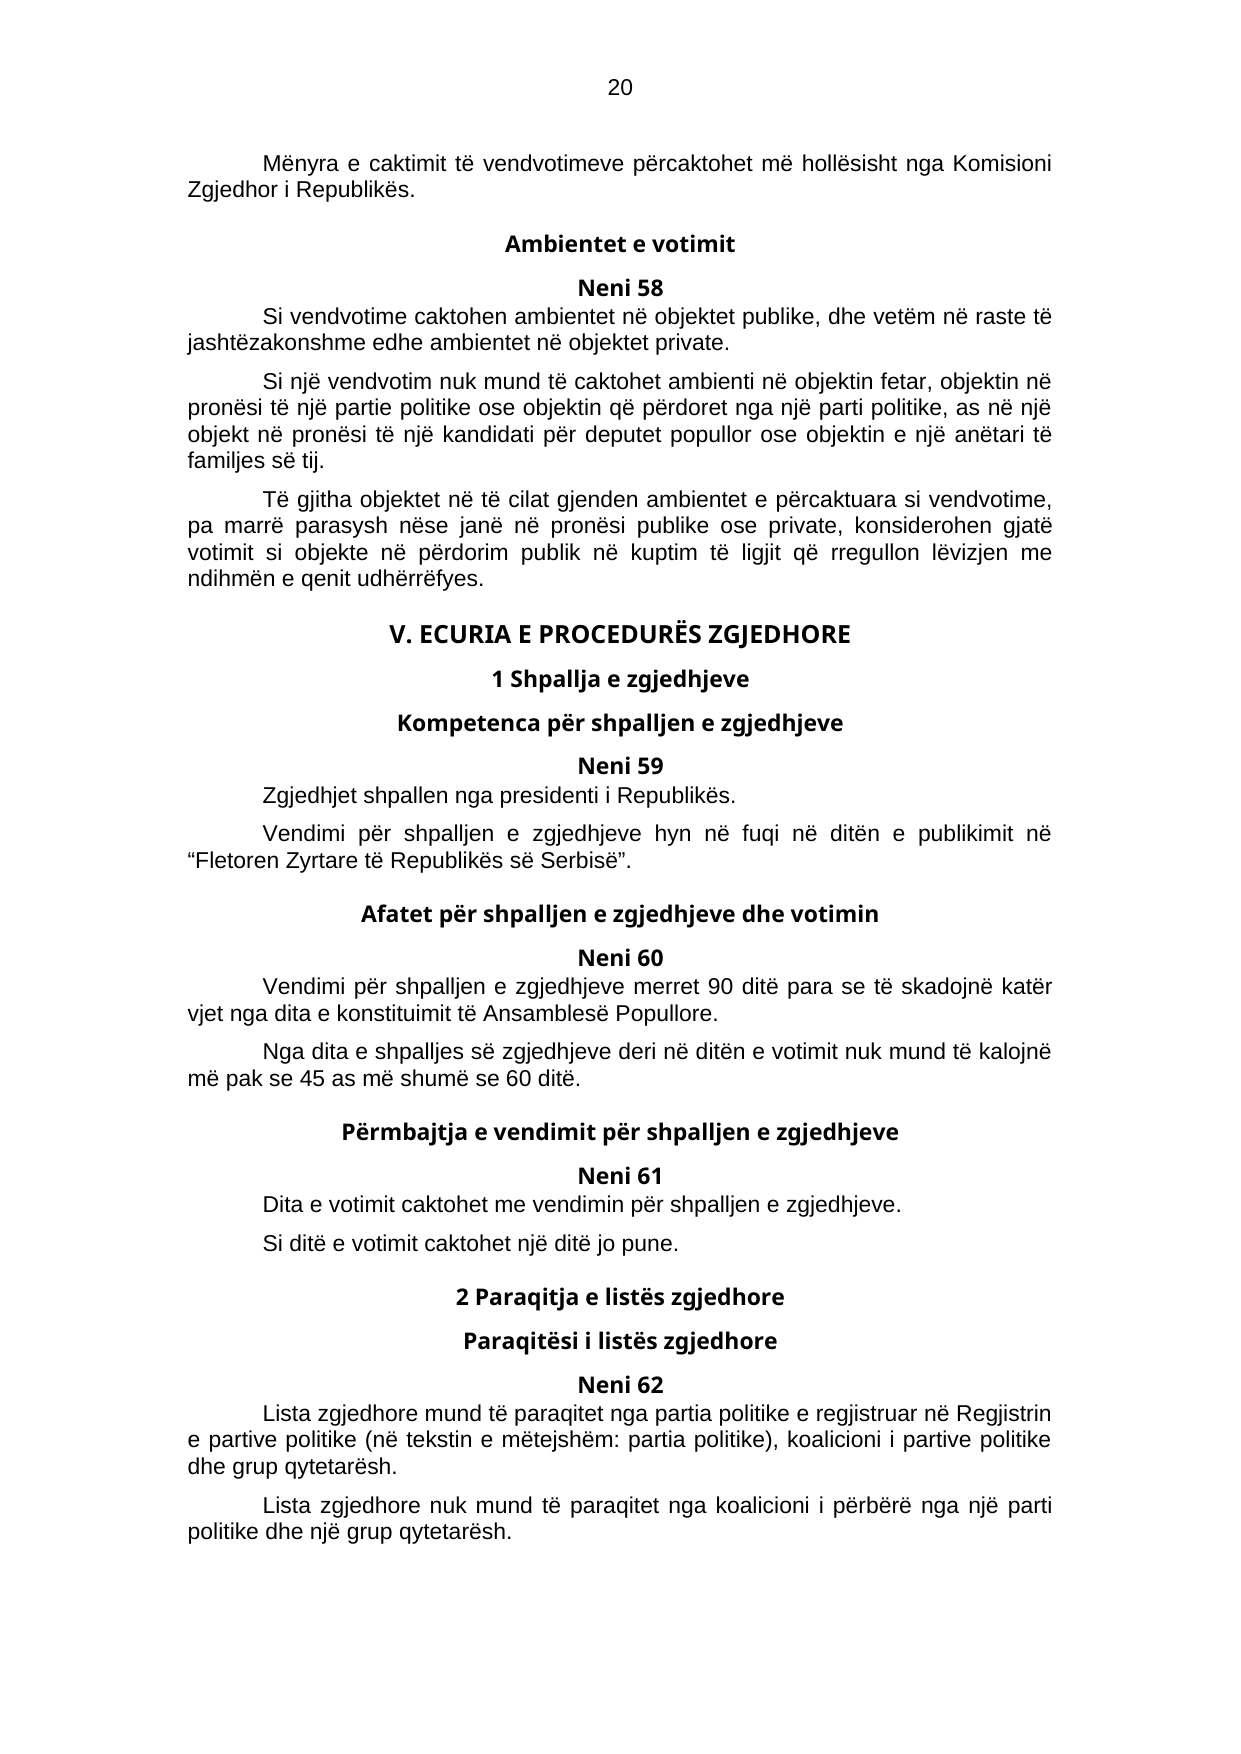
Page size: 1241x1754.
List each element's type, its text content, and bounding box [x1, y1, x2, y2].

text Paraqitësi i listës zgjedhore [262, 1325, 978, 1356]
text Si vendvotime caktohen ambientet në objektet publike, dhe vetëm në raste të jashtëzakonshme edhe ambientet në objektet private. [187, 303, 1053, 355]
text Vendimi për shpalljen e zgjedhjeve merret 90 ditë para se të skadojnë katër vjet nga dita e konstituimit të Ansamblesë Popullore. [187, 973, 1053, 1026]
text Neni 61 [262, 1160, 978, 1191]
text Mënyra e caktimit të vendvotimeve përcaktohet më hollësisht nga Komisioni Zgjedhor i Republikës. [187, 150, 1053, 203]
text 1 Shpallja e zgjedhjeve [262, 663, 978, 694]
text Afatet për shpalljen e zgjedhjeve dhe votimin [262, 898, 978, 929]
text Neni 58 [262, 271, 978, 303]
text Përmbajtja e vendimit për shpalljen e zgjedhjeve [262, 1116, 978, 1147]
text Neni 62 [262, 1369, 978, 1400]
text Si ditë e votimit caktohet një ditë jo pune. [187, 1230, 1053, 1256]
text Lista zgjedhore mund të paraqitet nga partia politike e regjistruar në Regjistrin e partive politike (në tekstin e mëtejshëm: partia politike), koalicioni i partive politike dhe grup qytetarësh. [187, 1400, 1053, 1479]
text Vendimi për shpalljen e zgjedhjeve hyn në fuqi në ditën e publikimit në “Fletoren Zyrtare të Republikës së Serbisë”. [187, 820, 1053, 873]
text Kompetenca për shpalljen e zgjedhjeve [262, 707, 978, 738]
text Të gjitha objektet në të cilat gjenden ambientet e përcaktuara si vendvotime, pa marrë parasysh nëse janë në pronësi publike ose private, konsiderohen gjatë votimit si objekte në përdorim publik në kuptim të ligjit që rregullon lëvizjen me ndihmën e qenit udhërrëfyes. [187, 486, 1053, 591]
text Zgjedhjet shpallen nga presidenti i Republikës. [187, 782, 1053, 808]
text Si një vendvotim nuk mund të caktohet ambienti në objektin fetar, objektin në pronësi të një partie politike ose objektin që përdoret nga një parti politike, as në një objekt në pronësi të një kandidati për deputet popullor ose objektin e një anëtari të familjes së tij. [187, 368, 1053, 473]
text Ambientet e votimit [262, 228, 978, 259]
text Lista zgjedhore nuk mund të paraqitet nga koalicioni i përbërë nga një parti politike dhe një grup qytetarësh. [187, 1492, 1053, 1544]
text Dita e votimit caktohet me vendimin për shpalljen e zgjedhjeve. [187, 1191, 1053, 1217]
text 2 Paraqitja e listës zgjedhore [262, 1281, 978, 1312]
text Nga dita e shpalljes së zgjedhjeve deri në ditën e votimit nuk mund të kalojnë më pak se 45 as më shumë se 60 ditë. [187, 1038, 1053, 1091]
text Neni 60 [262, 942, 978, 973]
text V. ECURIA E PROCEDURËS ZGJEDHORE [262, 616, 978, 650]
text Neni 59 [262, 750, 978, 782]
